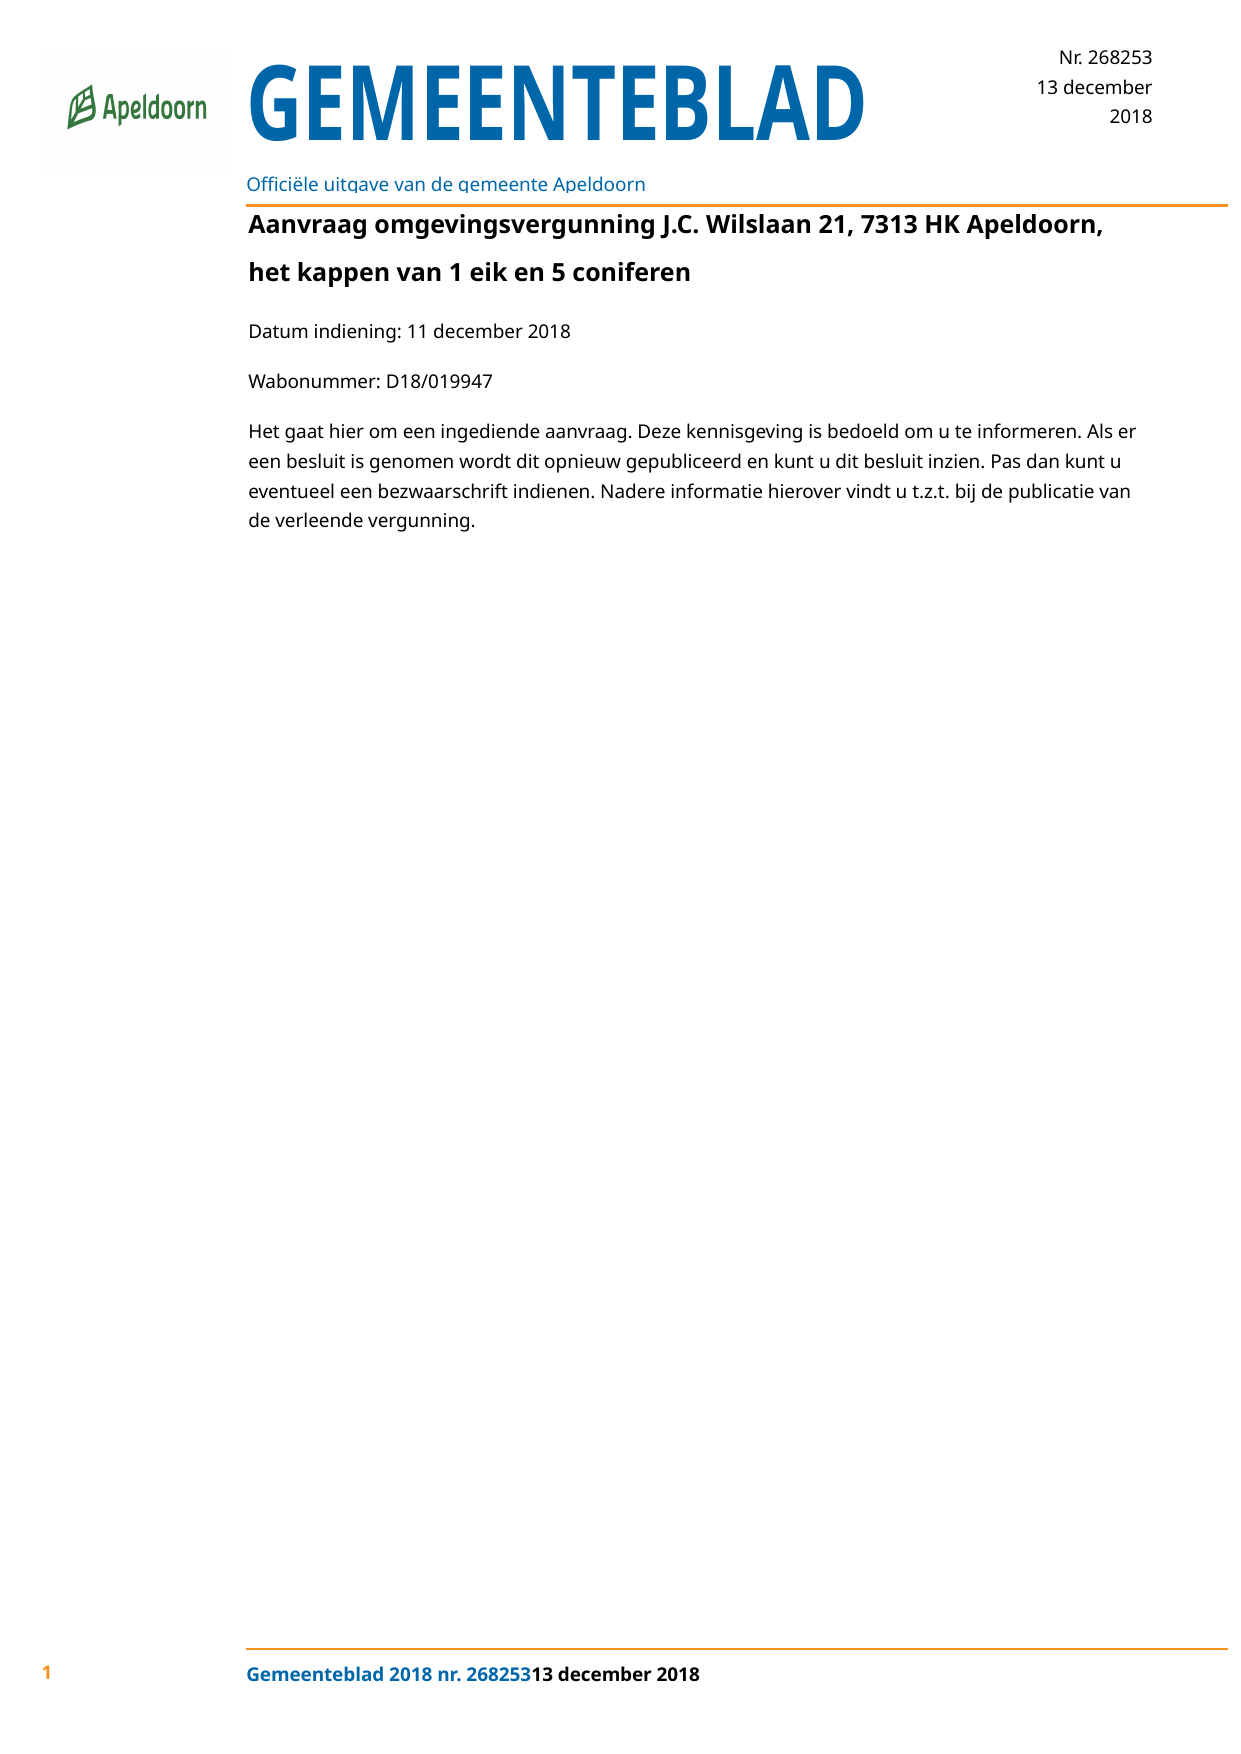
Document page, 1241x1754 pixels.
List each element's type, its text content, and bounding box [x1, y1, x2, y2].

text Datum indiening: 11 december 2018 [248, 318, 1152, 344]
text Wabonummer: D18/019947 [248, 368, 1152, 394]
text Het gaat hier om een ingediende aanvraag. Deze kennisgeving is bedoeld om u te informeren. Als er een besluit is genomen wordt dit opnieuw gepubliceerd en kunt u dit besluit inzien. Pas dan kunt u eventueel een bezwaarschrift indienen. Nadere informatie hierover vindt u t.z.t. bij de publicatie van de verleende vergunning. [248, 419, 1152, 533]
text Aanvraag omgevingsvergunning J.C. Wilslaan 21, 7313 HK Apeldoorn, het kappen van 1 eik en 5 coniferen [248, 207, 1152, 288]
picture [41, 47, 231, 172]
